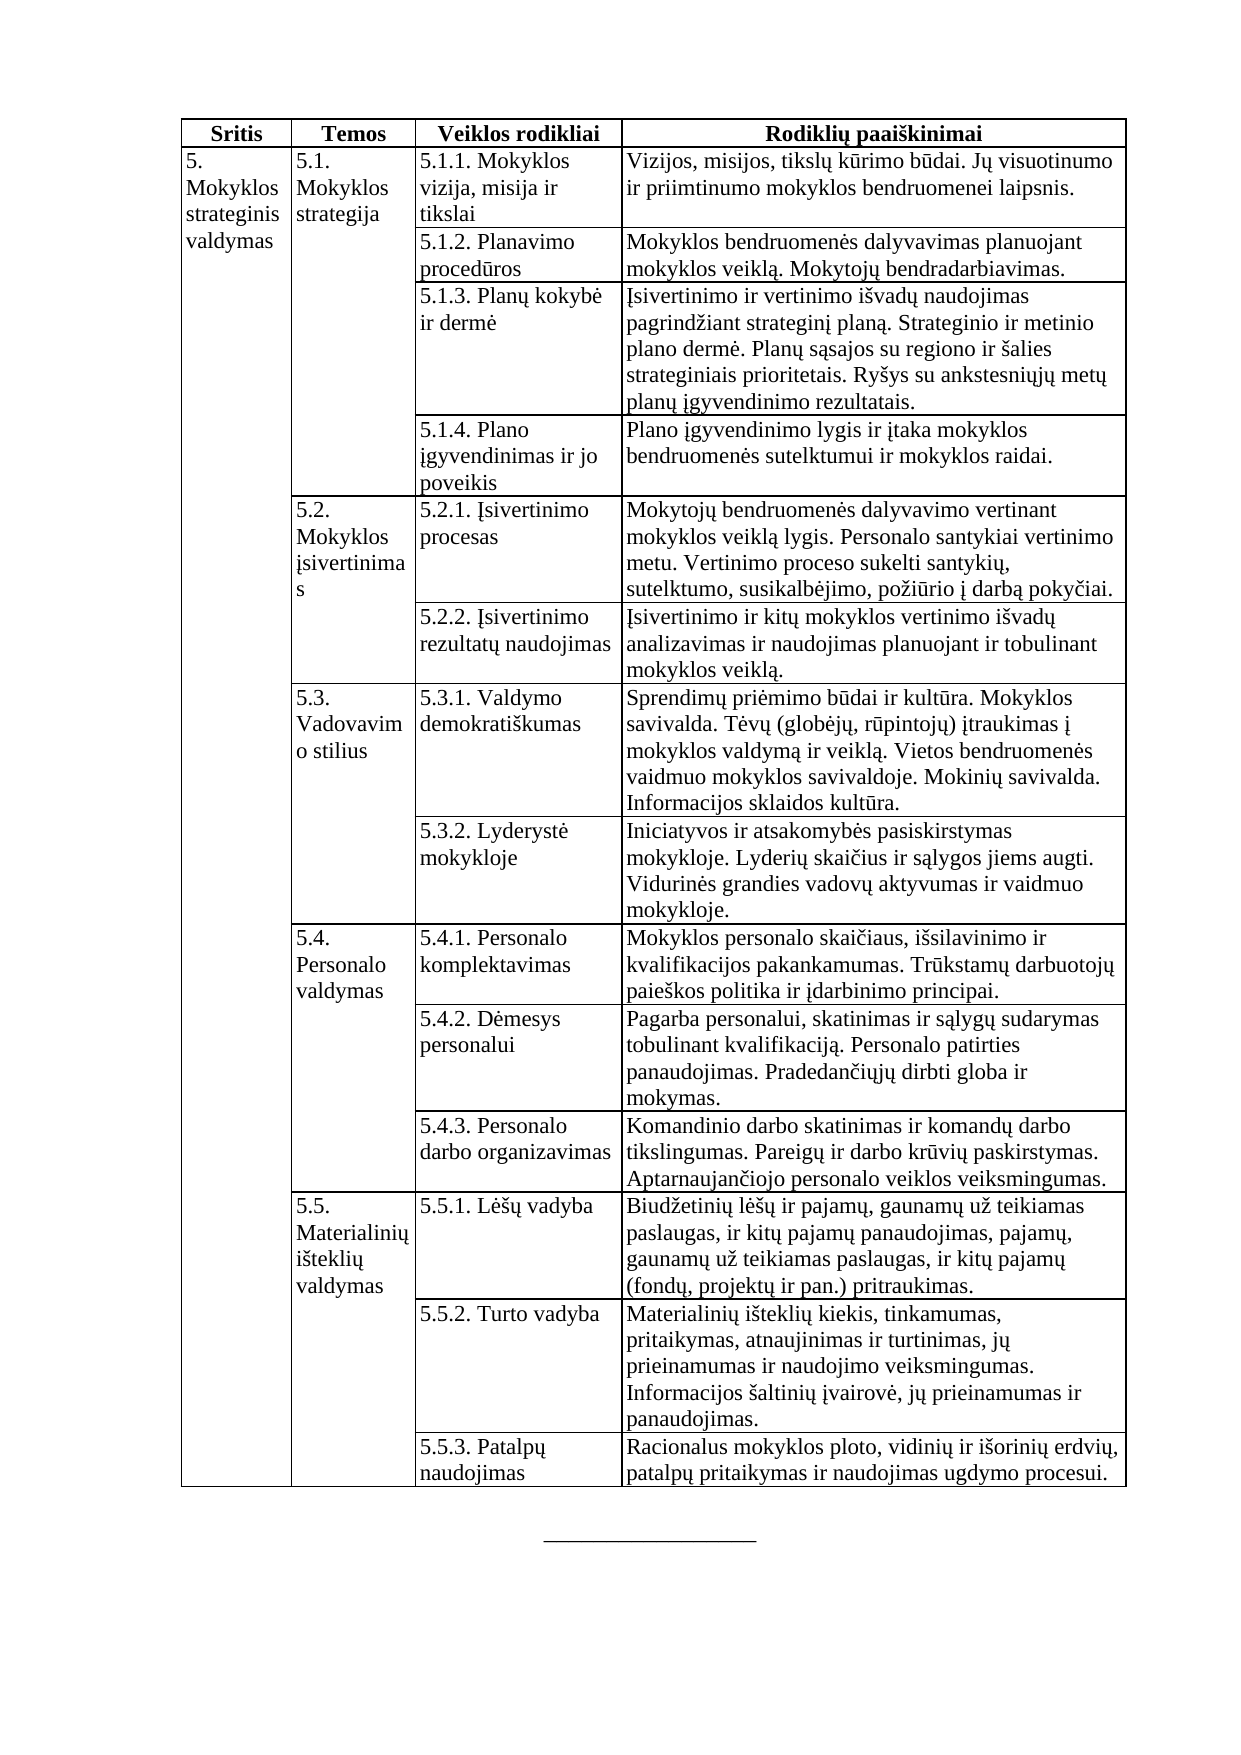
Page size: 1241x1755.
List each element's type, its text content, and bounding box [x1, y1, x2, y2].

table_header Veiklos rodikliai [416, 120, 621, 146]
table_cell Mokytojų bendruomenės dalyvavimo vertinant mokyklos veiklą lygis. Personalo santykiai vertinimo metu. Vertinimo proceso sukelti santykių, sutelktumo, susikalbėjimo, požiūrio į darbą pokyčiai. [623, 497, 1125, 602]
table_cell 5.4.2. Dėmesys personalui [416, 1005, 621, 1110]
table_cell 5.4. Personalo valdymas [292, 925, 415, 1191]
table_cell 5. Mokyklos strateginis valdymas [182, 148, 291, 1486]
table_cell 5.3. Vadovavimo stilius [292, 684, 415, 923]
table_cell 5.4.3. Personalo darbo organizavimas [416, 1112, 621, 1191]
table_cell Sprendimų priėmimo būdai ir kultūra. Mokyklos savivalda. Tėvų (globėjų, rūpintojų) įtraukimas į mokyklos valdymą ir veiklą. Vietos bendruomenės vaidmuo mokyklos savivaldoje. Mokinių savivalda. Informacijos sklaidos kultūra. [623, 684, 1125, 816]
table_cell Mokyklos bendruomenės dalyvavimas planuojant mokyklos veiklą. Mokytojų bendradarbiavimas. [623, 228, 1125, 281]
table_cell 5.5. Materialinių išteklių valdymas [292, 1193, 415, 1486]
table_header Rodiklių paaiškinimai [623, 120, 1125, 146]
table_cell 5.2.2. Įsivertinimo rezultatų naudojimas [416, 603, 621, 682]
table_cell Racionalus mokyklos ploto, vidinių ir išorinių erdvių, patalpų pritaikymas ir naudojimas ugdymo procesui. [623, 1433, 1125, 1486]
table_cell Mokyklos personalo skaičiaus, išsilavinimo ir kvalifikacijos pakankamumas. Trūkstamų darbuotojų paieškos politika ir įdarbinimo principai. [623, 925, 1125, 1003]
table_cell Materialinių išteklių kiekis, tinkamumas, pritaikymas, atnaujinimas ir turtinimas, jų prieinamumas ir naudojimo veiksmingumas. Informacijos šaltinių įvairovė, jų prieinamumas ir panaudojimas. [623, 1300, 1125, 1431]
table_header Temos [292, 120, 415, 146]
table_cell Įsivertinimo ir vertinimo išvadų naudojimas pagrindžiant strateginį planą. Strateginio ir metinio plano dermė. Planų sąsajos su regiono ir šalies strateginiais prioritetais. Ryšys su ankstesniųjų metų planų įgyvendinimo rezultatais. [623, 283, 1125, 414]
text _________________ [177, 1516, 1122, 1545]
table_cell 5.1.1. Mokyklos vizija, misija ir tikslai [416, 148, 621, 227]
table_cell 5.1.4. Plano įgyvendinimas ir jo poveikis [416, 416, 621, 495]
table_cell Įsivertinimo ir kitų mokyklos vertinimo išvadų analizavimas ir naudojimas planuojant ir tobulinant mokyklos veiklą. [623, 603, 1125, 682]
table_cell 5.5.2. Turto vadyba [416, 1300, 621, 1431]
table_cell 5.5.3. Patalpų naudojimas [416, 1433, 621, 1486]
table_cell Pagarba personalui, skatinimas ir sąlygų sudarymas tobulinant kvalifikaciją. Personalo patirties panaudojimas. Pradedančiųjų dirbti globa ir mokymas. [623, 1005, 1125, 1110]
table_cell 5.5.1. Lėšų vadyba [416, 1193, 621, 1298]
table_cell 5.2. Mokyklos įsivertinimas [292, 497, 415, 682]
table_cell 5.3.1. Valdymo demokratiškumas [416, 684, 621, 816]
table_cell Vizijos, misijos, tikslų kūrimo būdai. Jų visuotinumo ir priimtinumo mokyklos bendruomenei laipsnis. [623, 148, 1125, 227]
table_header Sritis [182, 120, 291, 146]
table_cell 5.3.2. Lyderystė mokykloje [416, 817, 621, 923]
table_cell 5.1. Mokyklos strategija [292, 148, 415, 495]
table_cell Komandinio darbo skatinimas ir komandų darbo tikslingumas. Pareigų ir darbo krūvių paskirstymas. Aptarnaujančiojo personalo veiklos veiksmingumas. [623, 1112, 1125, 1191]
table_cell 5.1.2. Planavimo procedūros [416, 228, 621, 281]
table_cell Plano įgyvendinimo lygis ir įtaka mokyklos bendruomenės sutelktumui ir mokyklos raidai. [623, 416, 1125, 495]
table_cell Iniciatyvos ir atsakomybės pasiskirstymas mokykloje. Lyderių skaičius ir sąlygos jiems augti. Vidurinės grandies vadovų aktyvumas ir vaidmuo mokykloje. [623, 817, 1125, 923]
table_cell 5.2.1. Įsivertinimo procesas [416, 497, 621, 602]
table_cell Biudžetinių lėšų ir pajamų, gaunamų už teikiamas paslaugas, ir kitų pajamų panaudojimas, pajamų, gaunamų už teikiamas paslaugas, ir kitų pajamų (fondų, projektų ir pan.) pritraukimas. [623, 1193, 1125, 1298]
table_cell 5.1.3. Planų kokybė ir dermė [416, 283, 621, 414]
table_cell 5.4.1. Personalo komplektavimas [416, 925, 621, 1003]
